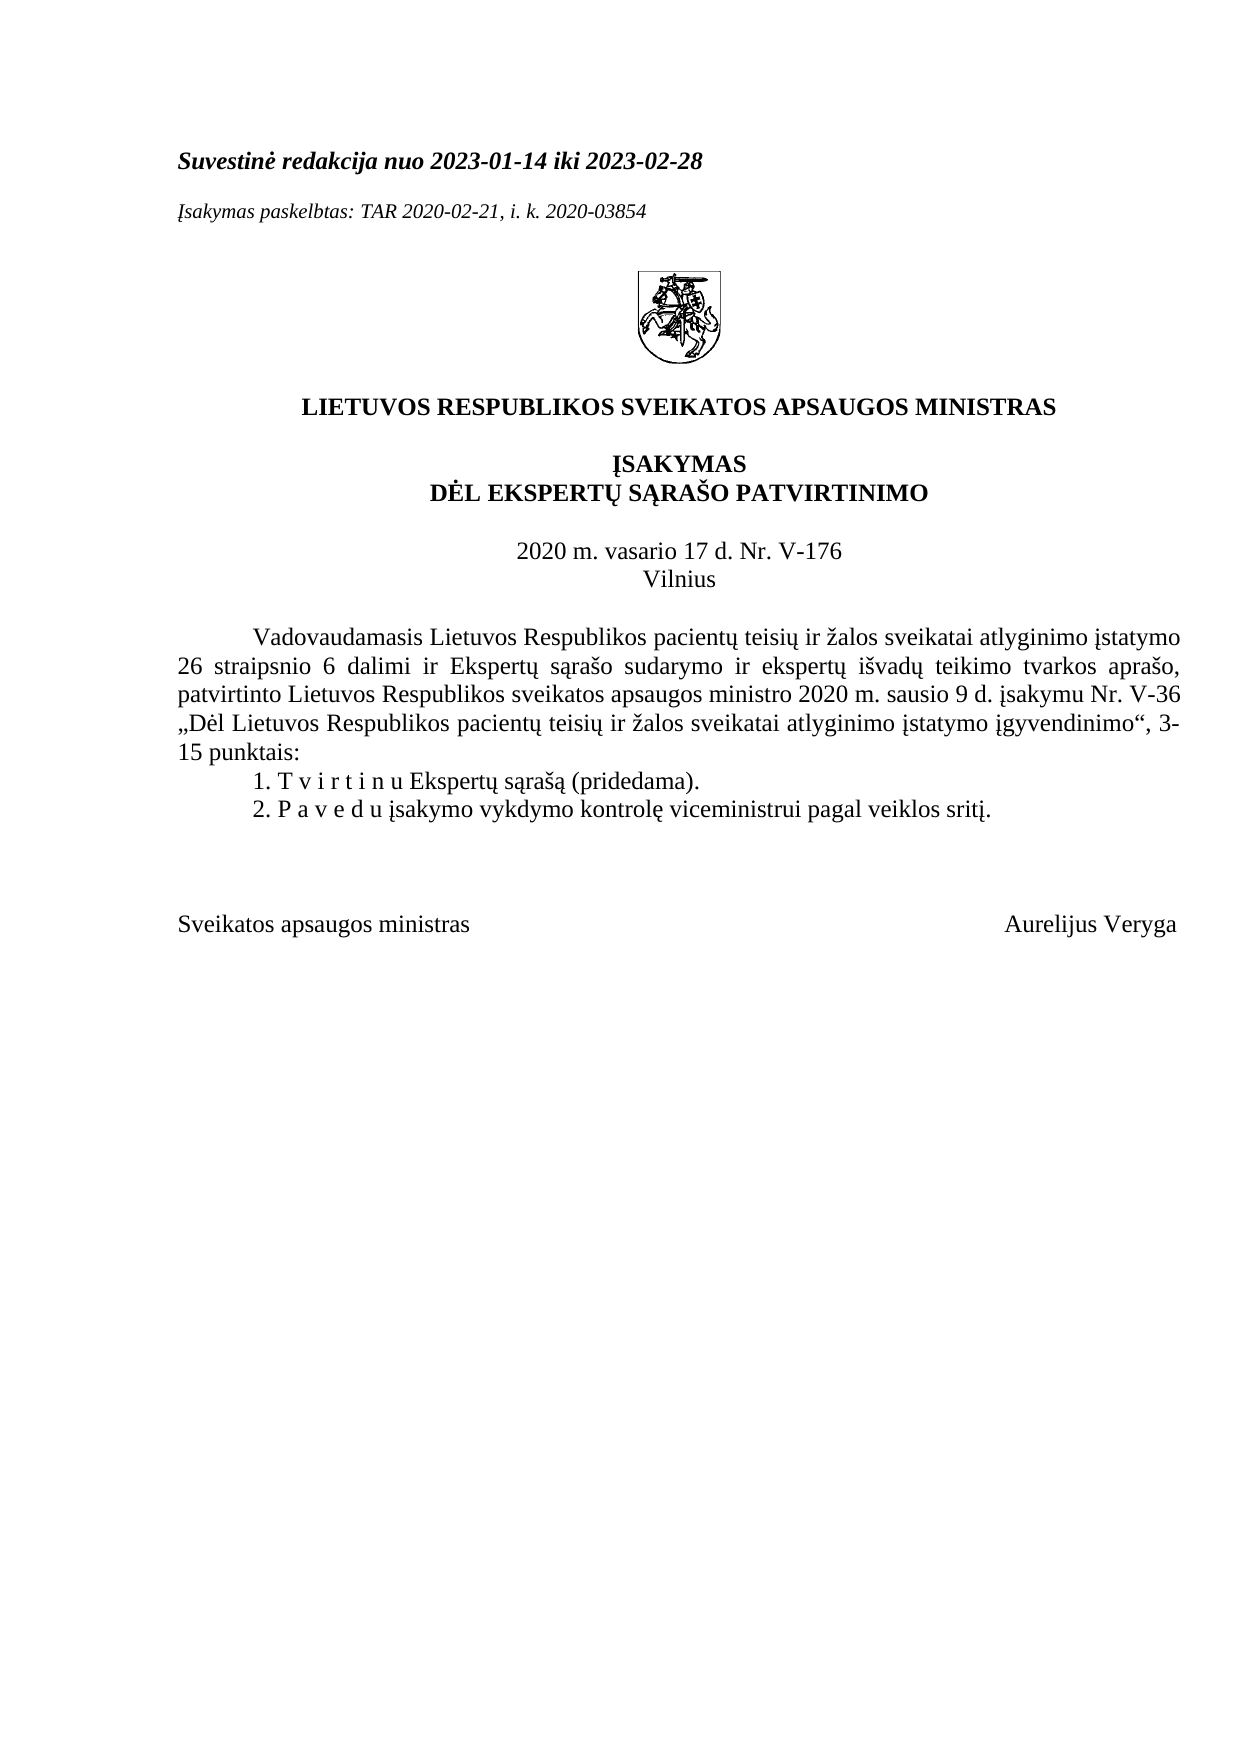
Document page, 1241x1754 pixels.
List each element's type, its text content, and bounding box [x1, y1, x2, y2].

text 2. P a v e d u įsakymo vykdymo kontrolę viceministrui pagal veiklos sritį. [177, 794, 1181, 823]
text Sveikatos apsaugos ministras Aurelijus Veryga [177, 909, 1181, 938]
text Įsakymas paskelbtas: TAR 2020-02-21, i. k. 2020-03854 [177, 199, 1181, 223]
text LIETUVOS RESPUBLIKOS SVEIKATOS APSAUGOS MINISTRAS [177, 392, 1181, 421]
text ĮSAKYMAS [177, 449, 1181, 478]
text Vadovaudamasis Lietuvos Respublikos pacientų teisių ir žalos sveikatai atlyginimo įstatymo 26 straipsnio 6 dalimi ir Ekspertų sąrašo sudarymo ir ekspertų išvadų teikimo tvarkos aprašo, patvirtinto Lietuvos Respublikos sveikatos apsaugos ministro 2020 m. sausio 9 d. įsakymu Nr. V-36 „Dėl Lietuvos Respublikos pacientų teisių ir žalos sveikatai atlyginimo įstatymo įgyvendinimo“, 3-15 punktais: [177, 622, 1181, 766]
text Suvestinė redakcija nuo 2023-01-14 iki 2023-02-28 [177, 146, 1181, 175]
text 2020 m. vasario 17 d. Nr. V-176 [177, 536, 1181, 564]
text Vilnius [177, 564, 1181, 593]
text DĖL EKSPERTŲ SĄRAŠO PATVIRTINIMO [177, 478, 1181, 507]
text 1. T v i r t i n u Ekspertų sąrašą (pridedama). [177, 766, 1181, 794]
